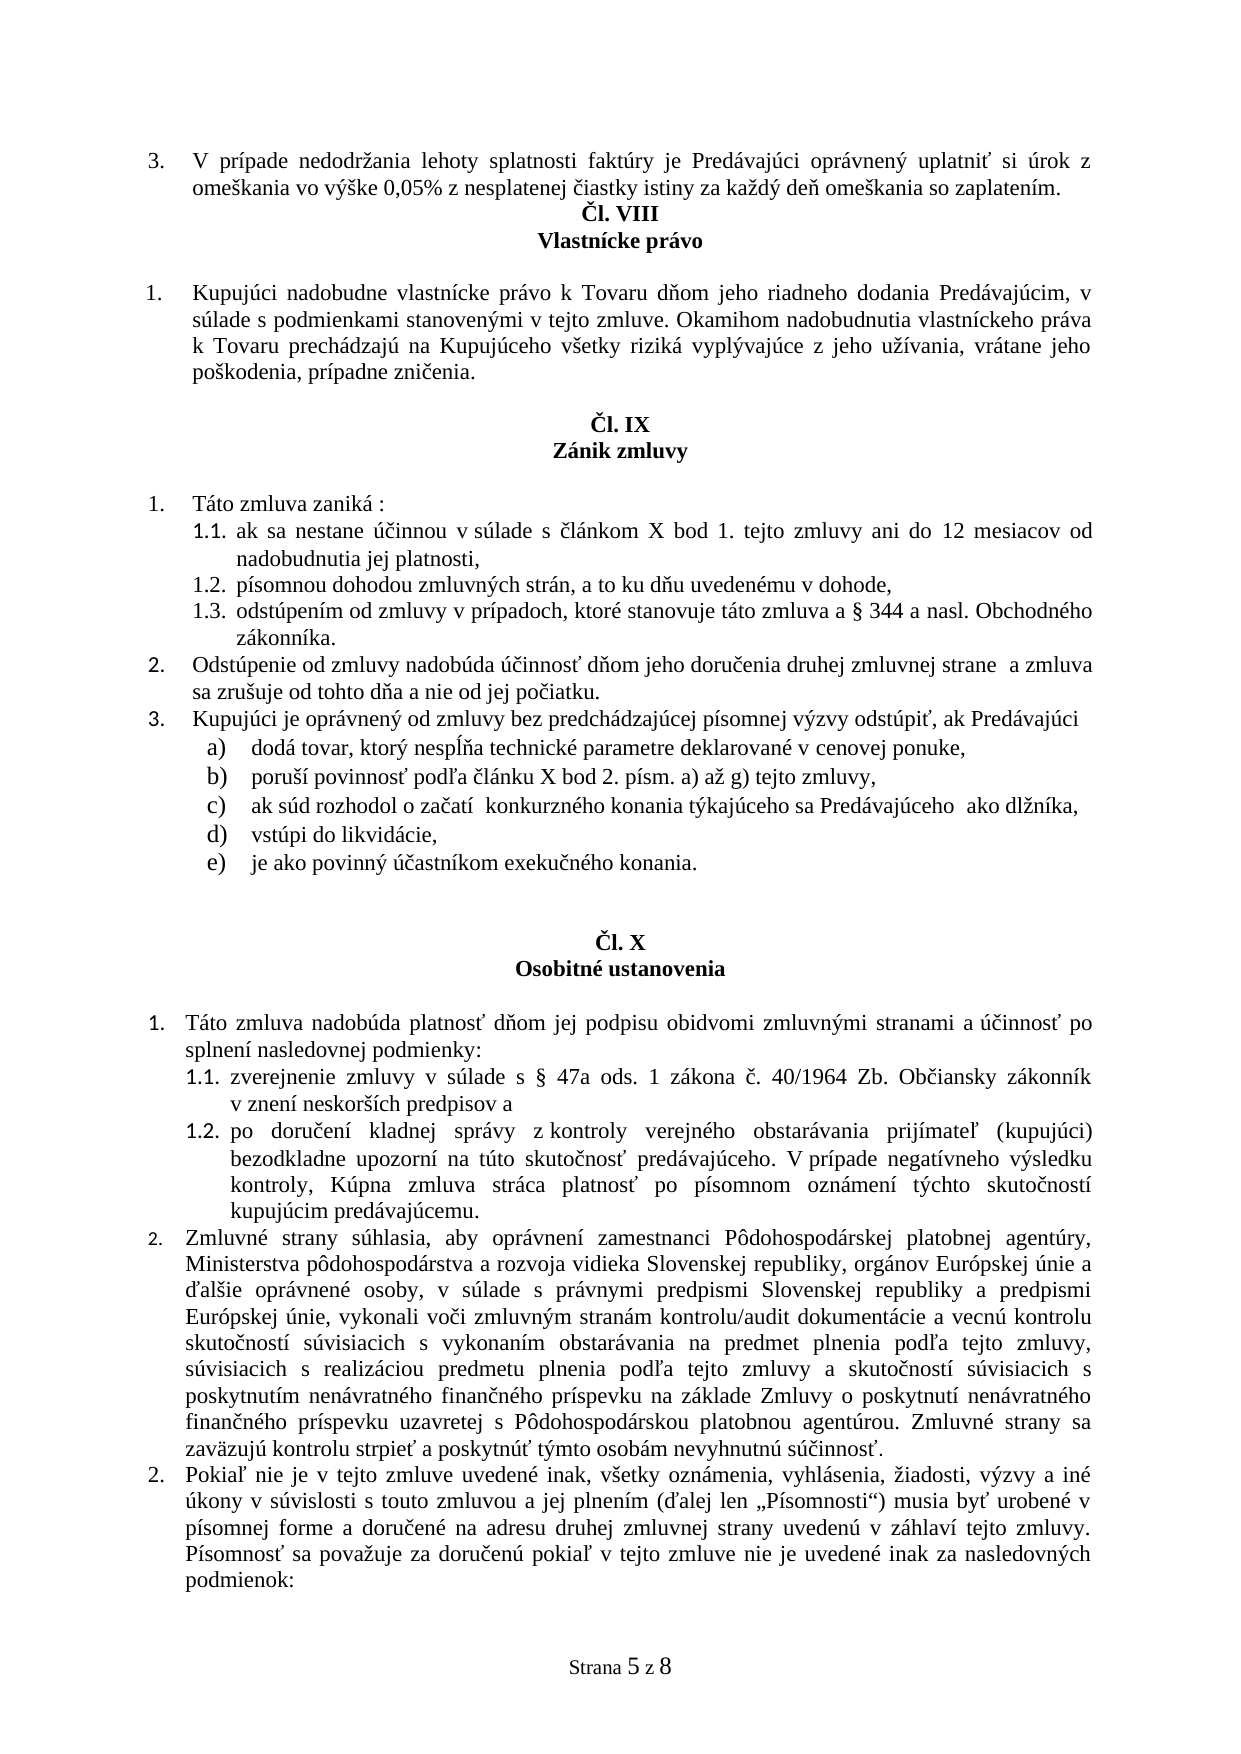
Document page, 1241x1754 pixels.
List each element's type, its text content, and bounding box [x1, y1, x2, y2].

list poruší povinnosť podľa článku X bod 2. písm. a) až g) tejto zmluvy, [207, 761, 1093, 790]
text Čl. IX [148, 411, 1093, 437]
list písomnou dohodou zmluvných strán, a to ku dňu uvedenému v dohode, [192, 571, 1093, 597]
list odstúpením od zmluvy v prípadoch, ktoré stanovuje táto zmluva a § 344 a nasl. Obchodného zákonníka. [192, 597, 1093, 650]
list Zmluvné strany súhlasia, aby oprávnení zamestnanci Pôdohospodárskej platobnej agentúry, Ministerstva pôdohospodárstva a rozvoja vidieka Slovenskej republiky, orgánov Európskej únie a ďalšie oprávnené osoby, v súlade s právnymi predpismi Slovenskej republiky a predpismi Európskej únie, vykonali voči zmluvným stranám kontrolu/audit dokumentácie a vecnú kontrolu skutočností súvisiacich s vykonaním obstarávania na predmet plnenia podľa tejto zmluvy, súvisiacich s realizáciou predmetu plnenia podľa tejto zmluvy a skutočností súvisiacich s poskytnutím nenávratného finančného príspevku na základe Zmluvy o poskytnutí nenávratného finančného príspevku uzavretej s Pôdohospodárskou platobnou agentúrou. Zmluvné strany sa zaväzujú kontrolu strpieť a poskytnúť týmto osobám nevyhnutnú súčinnosť. [148, 1224, 1093, 1461]
text Zánik zmluvy [148, 437, 1093, 464]
text Osobitné ustanovenia [148, 955, 1093, 982]
text Čl. VIII [148, 200, 1093, 227]
list po doručení kladnej správy z kontroly verejného obstarávania prijímateľ (kupujúci) bezodkladne upozorní na túto skutočnosť predávajúceho. V prípade negatívneho výsledku kontroly, Kúpna zmluva stráca platnosť po písomnom oznámení týchto skutočností kupujúcim predávajúcemu. [185, 1117, 1093, 1224]
list Odstúpenie od zmluvy nadobúda účinnosť dňom jeho doručenia druhej zmluvnej strane a zmluva sa zrušuje od tohto dňa a nie od jej počiatku. [148, 650, 1093, 704]
list zverejnenie zmluvy v súlade s § 47a ods. 1 zákona č. 40/1964 Zb. Občiansky zákonník v znení neskorších predpisov a [185, 1062, 1093, 1117]
list Pokiaľ nie je v tejto zmluve uvedené inak, všetky oznámenia, vyhlásenia, žiadosti, výzvy a iné úkony v súvislosti s touto zmluvou a jej plnením (ďalej len „Písomnosti“) musia byť urobené v písomnej forme a doručené na adresu druhej zmluvnej strany uvedenú v záhlaví tejto zmluvy. Písomnosť sa považuje za doručenú pokiaľ v tejto zmluve nie je uvedené inak za nasledovných podmienok: [148, 1461, 1093, 1593]
list Kupujúci je oprávnený od zmluvy bez predchádzajúcej písomnej výzvy odstúpiť, ak Predávajúci [148, 704, 1093, 732]
list ak sa nestane účinnou v súlade s článkom X bod 1. tejto zmluvy ani do 12 mesiacov od nadobudnutia jej platnosti, [192, 517, 1093, 571]
list vstúpi do likvidácie, [207, 819, 1093, 847]
list dodá tovar, ktorý nespĺňa technické parametre deklarované v cenovej ponuke, [207, 732, 1093, 761]
list ak súd rozhodol o začatí konkurzného konania týkajúceho sa Predávajúceho ako dlžníka, [207, 790, 1093, 819]
list V prípade nedodržania lehoty splatnosti faktúry je Predávajúci oprávnený uplatniť si úrok z omeškania vo výške 0,05% z nesplatenej čiastky istiny za každý deň omeškania so zaplatením. [148, 148, 1093, 200]
list je ako povinný účastníkom exekučného konania. [207, 847, 1093, 876]
text Čl. X [148, 929, 1093, 955]
list Táto zmluva zaniká : [148, 490, 1093, 517]
list Kupujúci nadobudne vlastnícke právo k Tovaru dňom jeho riadneho dodania Predávajúcim, v súlade s podmienkami stanovenými v tejto zmluve. Okamihom nadobudnutia vlastníckeho práva k Tovaru prechádzajú na Kupujúceho všetky riziká vyplývajúce z jeho užívania, vrátane jeho poškodenia, prípadne zničenia. [162, 279, 1093, 385]
list Táto zmluva nadobúda platnosť dňom jej podpisu obidvomi zmluvnými stranami a účinnosť po splnení nasledovnej podmienky: [148, 1008, 1093, 1062]
text Vlastnícke právo [148, 227, 1093, 253]
